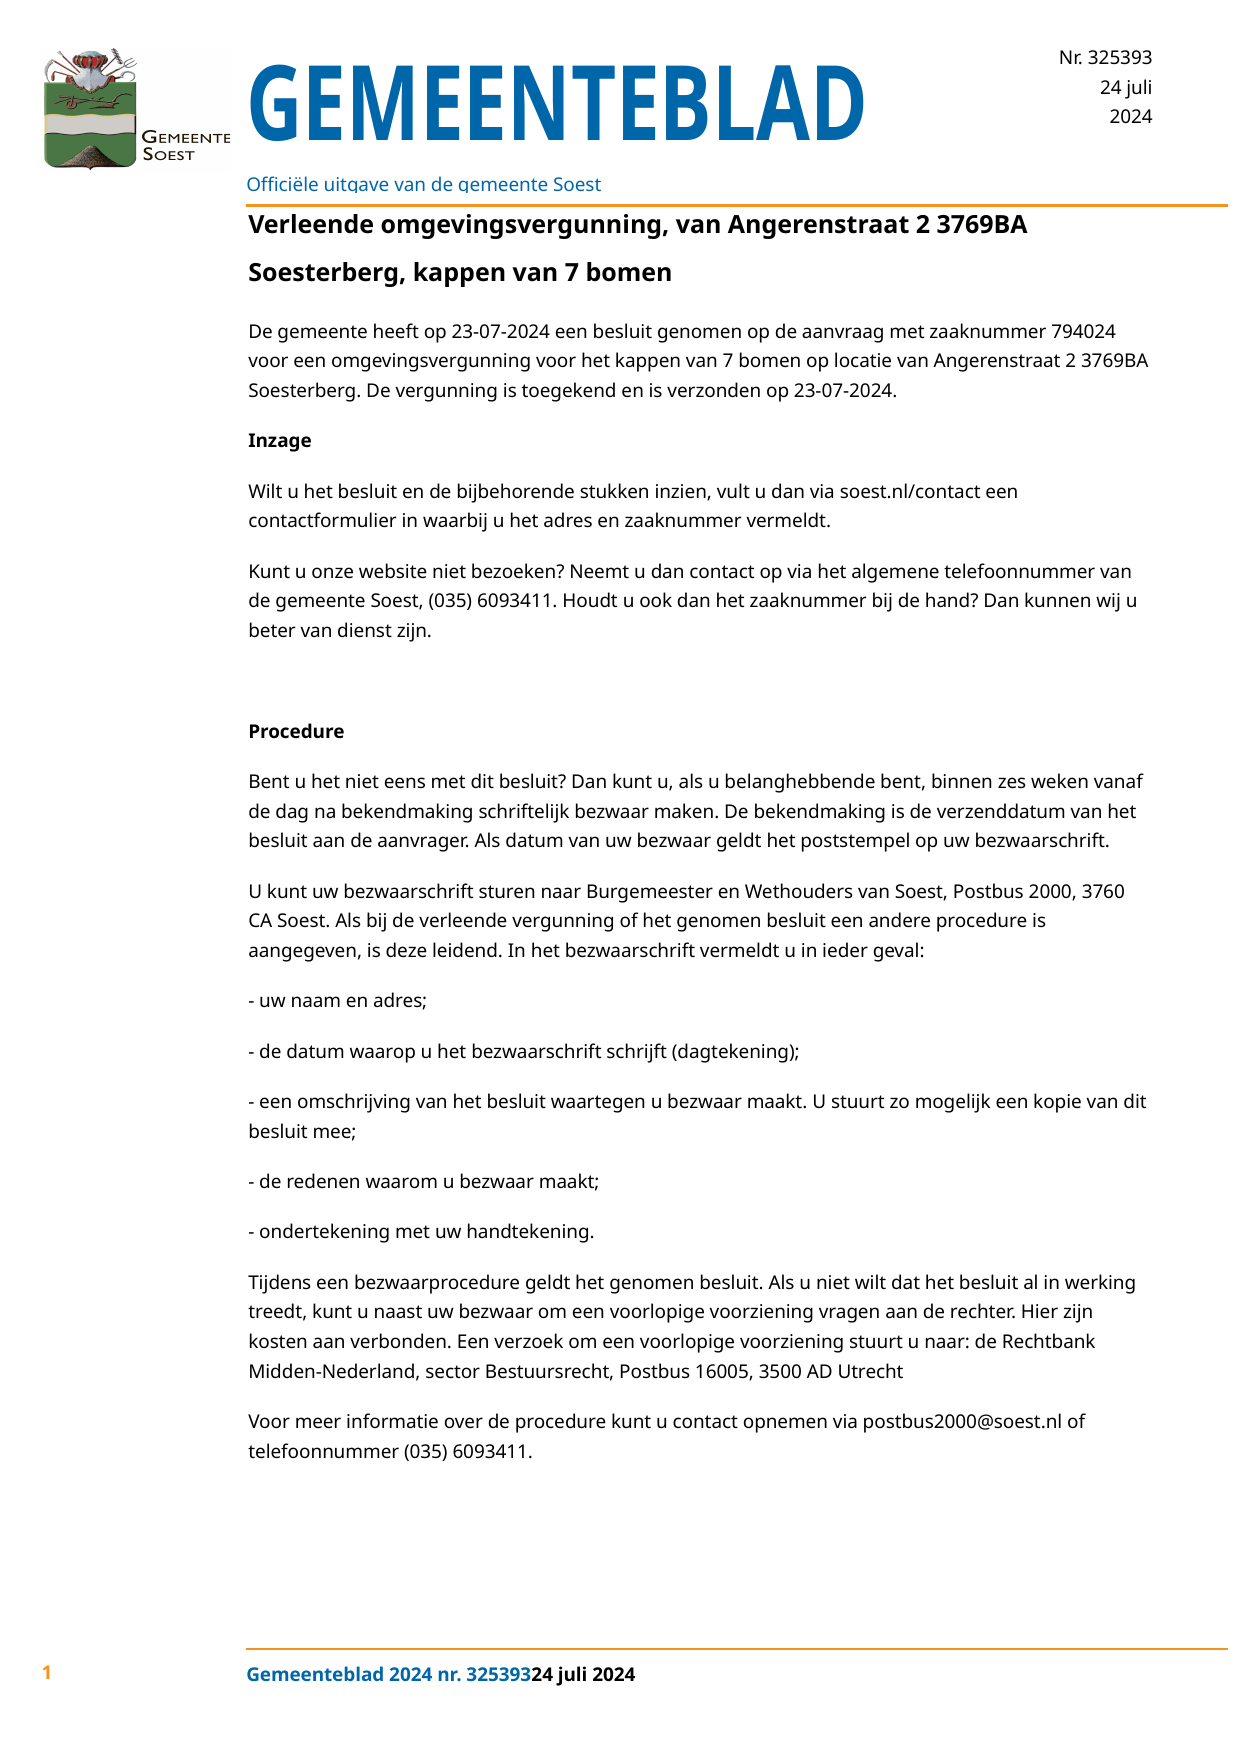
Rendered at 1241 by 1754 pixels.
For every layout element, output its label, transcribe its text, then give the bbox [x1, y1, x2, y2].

text Tijdens een bezwaarprocedure geldt het genomen besluit. Als u niet wilt dat het besluit al in werking treedt, kunt u naast uw bezwaar om een voorlopige voorziening vragen aan de rechter. Hier zijn kosten aan verbonden. Een verzoek om een voorlopige voorziening stuurt u naar: de Rechtbank Midden-Nederland, sector Bestuursrecht, Postbus 16005, 3500 AD Utrecht [248, 1269, 1152, 1384]
text Inzage [248, 427, 1152, 453]
text - de redenen waarom u bezwaar maakt; [248, 1168, 1152, 1194]
text - ondertekening met uw handtekening. [248, 1219, 1152, 1244]
text De gemeente heeft op 23-07-2024 een besluit genomen op de aanvraag met zaaknummer 794024 voor een omgevingsvergunning voor het kappen van 7 bomen op locatie van Angerenstraat 2 3769BA Soesterberg. De vergunning is toegekend en is verzonden op 23-07-2024. [248, 318, 1152, 403]
text Voor meer informatie over de procedure kunt u contact opnemen via postbus2000@soest.nl of telefoonnummer (035) 6093411. [248, 1408, 1152, 1464]
picture [41, 47, 231, 172]
text Bent u het niet eens met dit besluit? Dan kunt u, als u belanghebbende bent, binnen zes weken vanaf de dag na bekendmaking schriftelijk bezwaar maken. De bekendmaking is de verzenddatum van het besluit aan de aanvrager. Als datum van uw bezwaar geldt het poststempel op uw bezwaarschrift. [248, 768, 1152, 853]
text Verleende omgevingsvergunning, van Angerenstraat 2 3769BA Soesterberg, kappen van 7 bomen [248, 207, 1152, 288]
text Wilt u het besluit en de bijbehorende stukken inzien, vult u dan via soest.nl/contact een contactformulier in waarbij u het adres en zaaknummer vermeldt. [248, 478, 1152, 533]
text U kunt uw bezwaarschrift sturen naar Burgemeester en Wethouders van Soest, Postbus 2000, 3760 CA Soest. Als bij de verleende vergunning of het genomen besluit een andere procedure is aangegeven, is deze leidend. In het bezwaarschrift vermeldt u in ieder geval: [248, 878, 1152, 963]
text - de datum waarop u het bezwaarschrift schrijft (dagtekening); [248, 1038, 1152, 1064]
text - een omschrijving van het besluit waartegen u bezwaar maakt. U stuurt zo mogelijk een kopie van dit besluit mee; [248, 1088, 1152, 1144]
text Procedure [248, 718, 1152, 744]
text Kunt u onze website niet bezoeken? Neemt u dan contact op via het algemene telefoonnummer van de gemeente Soest, (035) 6093411. Houdt u ook dan het zaaknummer bij de hand? Dan kunnen wij u beter van dienst zijn. [248, 558, 1152, 643]
text - uw naam en adres; [248, 987, 1152, 1013]
